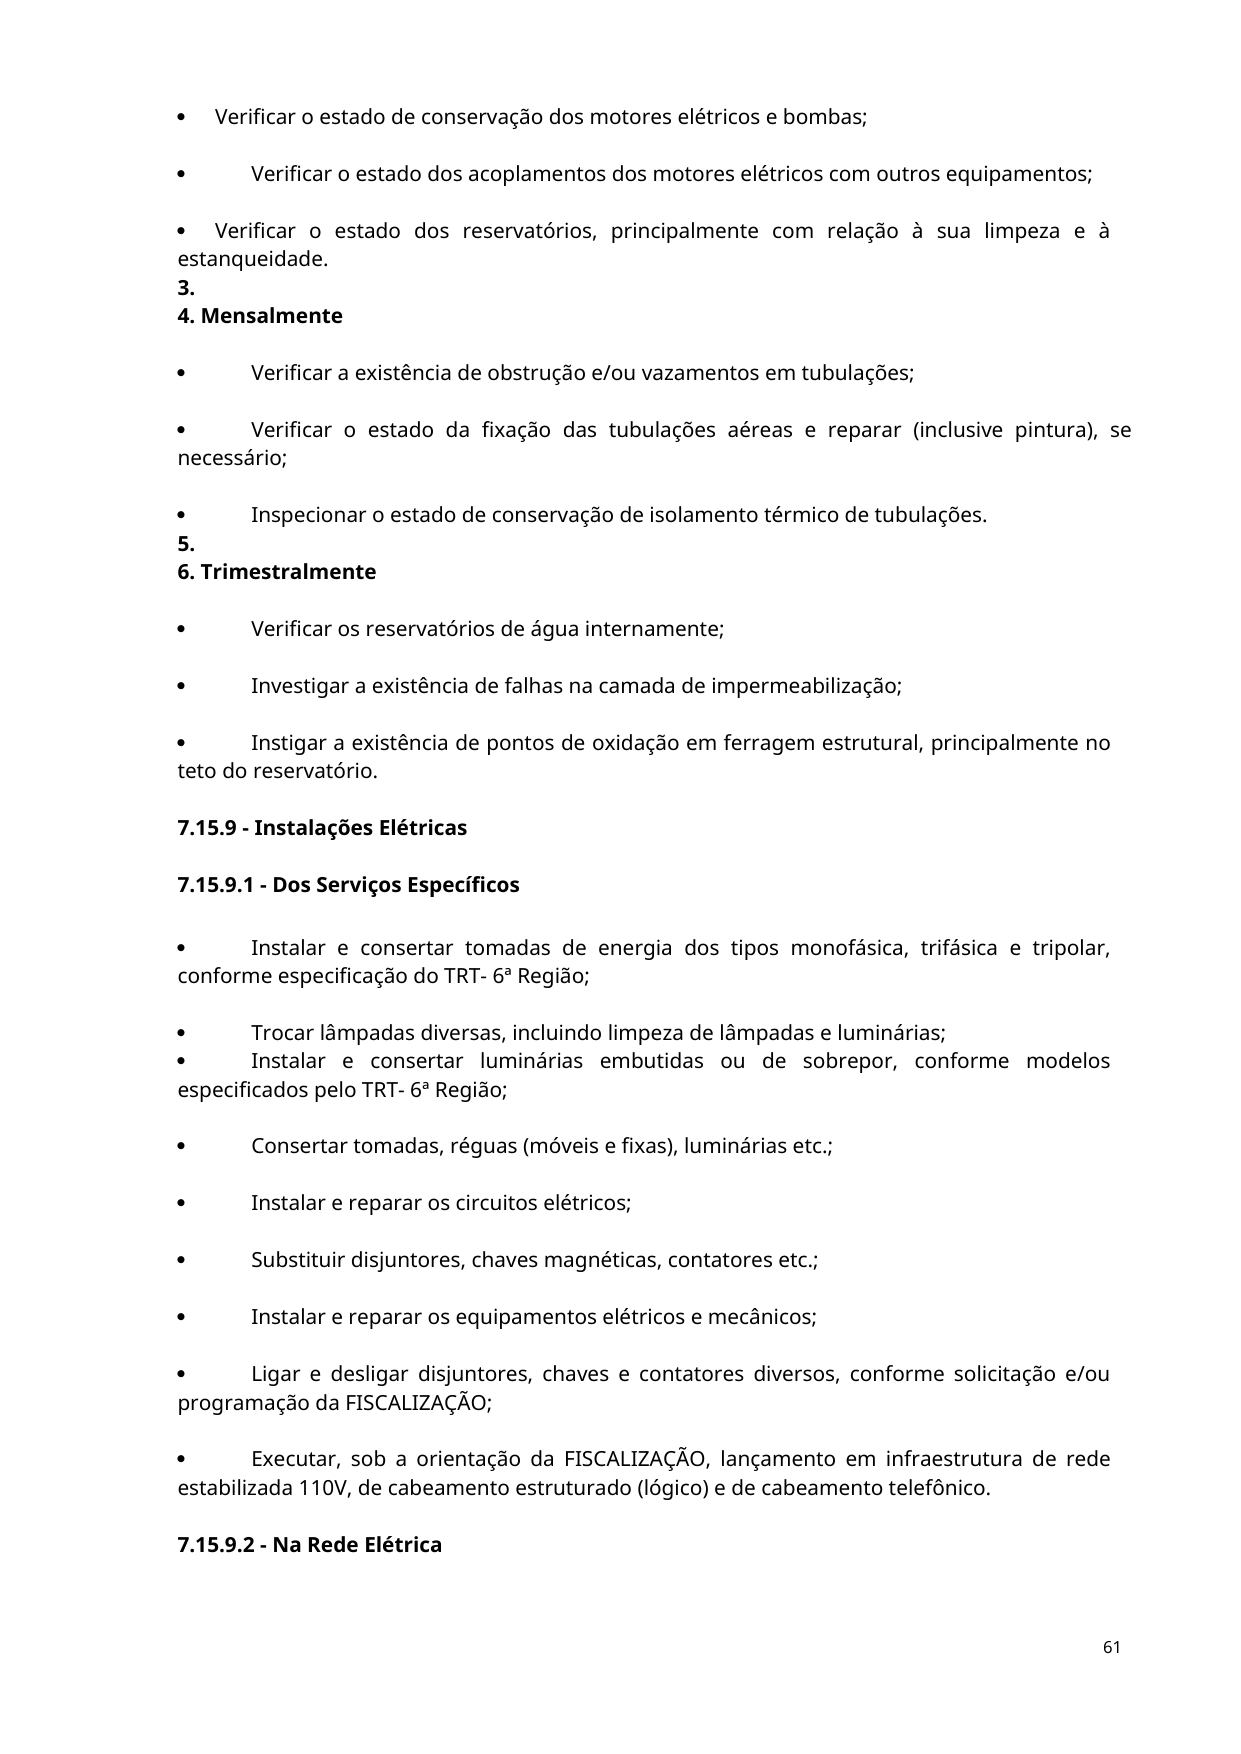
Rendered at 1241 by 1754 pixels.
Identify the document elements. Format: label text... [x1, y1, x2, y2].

list Inspecionar o estado de conservação de isolamento térmico de tubulações. [177, 500, 1211, 529]
subtitle 7.15.9.1 - Dos Serviços Específicos [177, 870, 1112, 898]
list Instalar e consertar tomadas de energia dos tipos monofásica, trifásica e tripolar, conforme especificação do TRT- 6ª Região; [177, 933, 1112, 989]
subtitle 7.15.9.2 - Na Rede Elétrica [177, 1530, 1112, 1558]
subtitle 7.15.9 - Instalações Elétricas [177, 813, 1112, 842]
list Trocar lâmpadas diversas, incluindo limpeza de lâmpadas e luminárias; [177, 1018, 1112, 1046]
list Verificar a existência de obstrução e/ou vazamentos em tubulações; [177, 358, 1211, 387]
subtitle Mensalmente [177, 301, 1211, 330]
list Verificar o estado dos acoplamentos dos motores elétricos com outros equipamentos; [177, 159, 1112, 188]
list Instigar a existência de pontos de oxidação em ferragem estrutural, principalmente no teto do reservatório. [177, 728, 1112, 785]
list Investigar a existência de falhas na camada de impermeabilização; [177, 671, 1112, 699]
list Executar, sob a orientação da FISCALIZAÇÃO, lançamento em infraestrutura de rede estabilizada 110V, de cabeamento estruturado (lógico) e de cabeamento telefônico. [177, 1444, 1112, 1501]
list Substituir disjuntores, chaves magnéticas, contatores etc.; [177, 1245, 1112, 1274]
list Instalar e reparar os equipamentos elétricos e mecânicos; [177, 1302, 1112, 1331]
list Verificar o estado dos reservatórios, principalmente com relação à sua limpeza e à estanqueidade. [177, 216, 1112, 273]
list Verificar os reservatórios de água internamente; [177, 614, 1112, 643]
subtitle Trimestralmente [177, 557, 1112, 586]
list Ligar e desligar disjuntores, chaves e contatores diversos, conforme solicitação e/ou programação da FISCALIZAÇÃO; [177, 1359, 1112, 1416]
list Verificar o estado da fixação das tubulações aéreas e reparar (inclusive pintura), se necessário; [177, 415, 1133, 472]
list Verificar o estado de conservação dos motores elétricos e bombas; [177, 102, 1112, 131]
list Instalar e consertar luminárias embutidas ou de sobrepor, conforme modelos especificados pelo TRT- 6ª Região; [177, 1046, 1112, 1103]
list Instalar e reparar os circuitos elétricos; [177, 1188, 1112, 1217]
list Consertar tomadas, réguas (móveis e fixas), luminárias etc.; [177, 1132, 1112, 1160]
